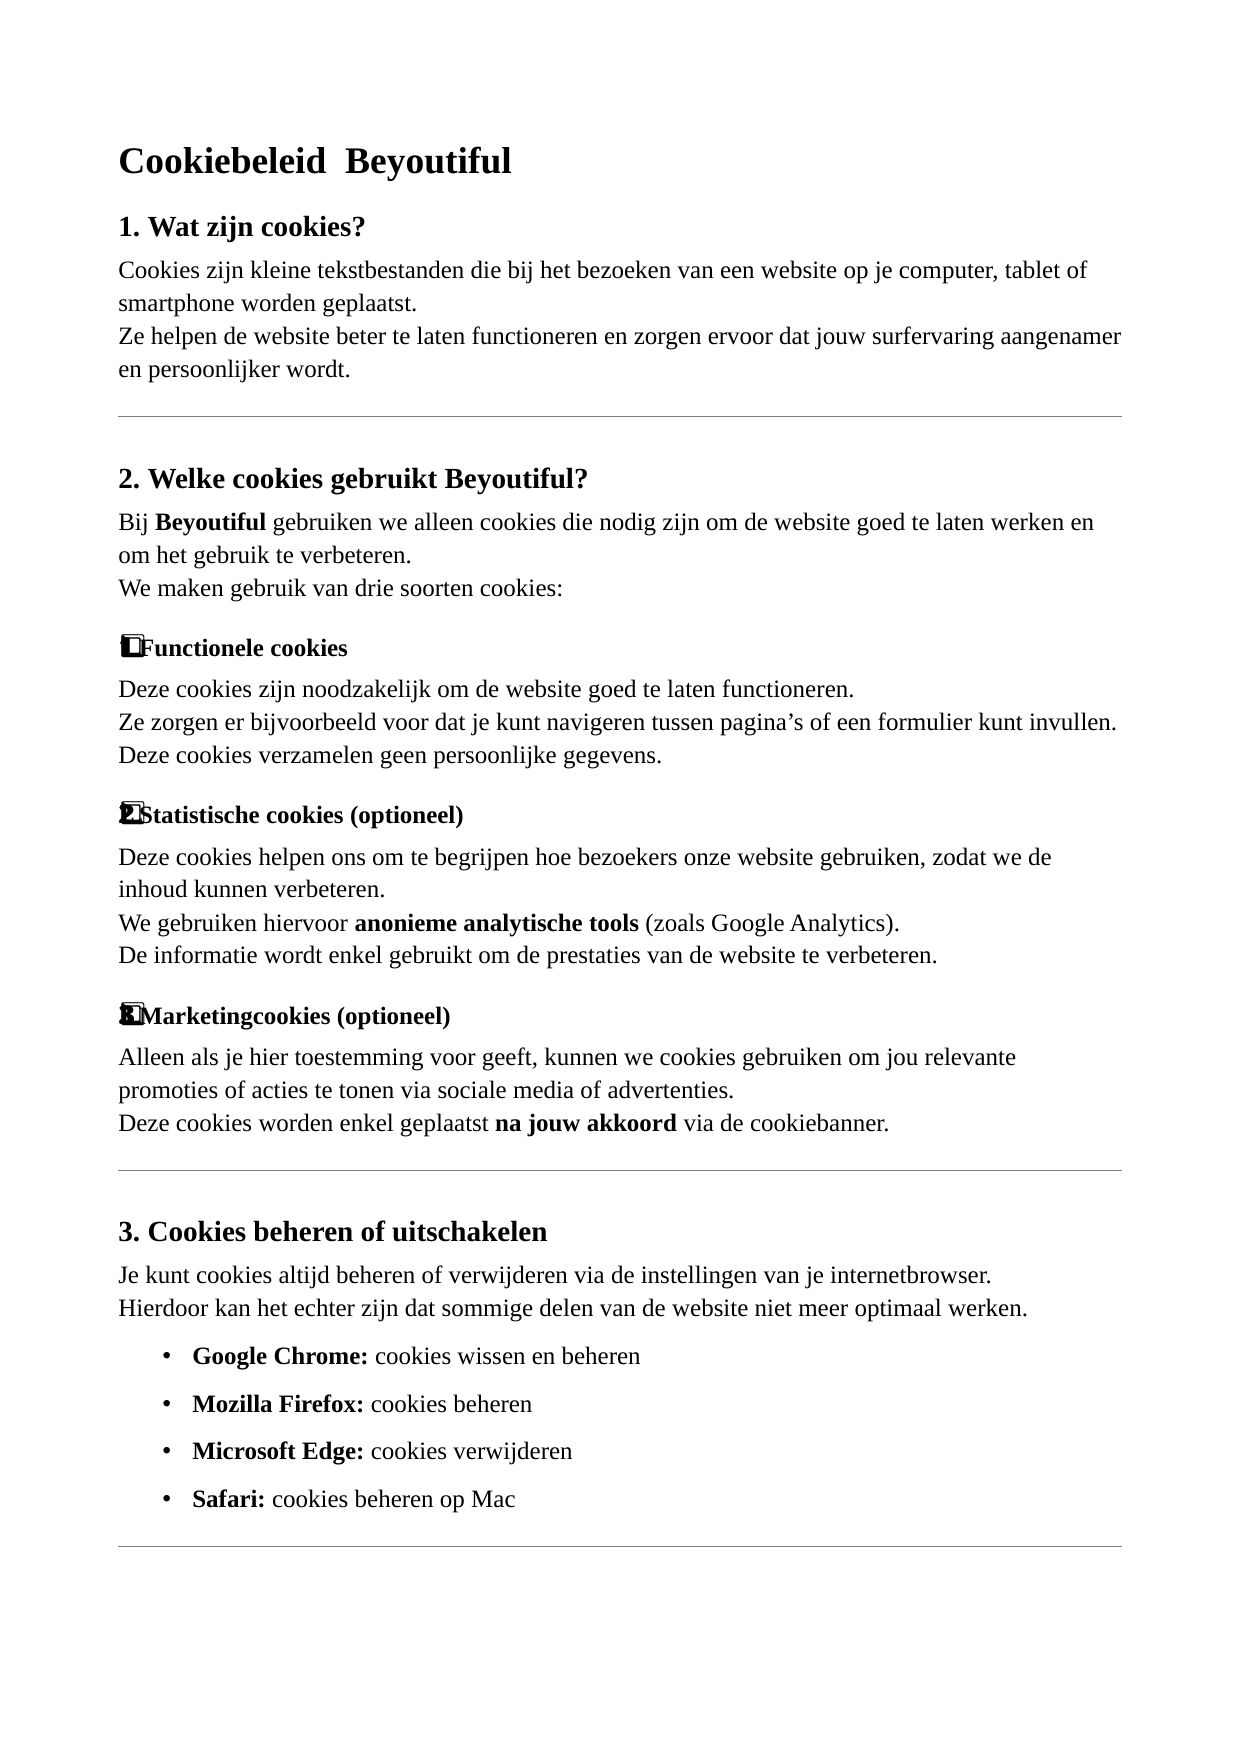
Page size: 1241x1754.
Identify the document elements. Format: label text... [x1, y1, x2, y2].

list Mozilla Firefox: cookies beheren [162, 1389, 1122, 1417]
subtitle 2. Welke cookies gebruikt Beyoutiful? [118, 461, 1122, 494]
text Cookies zijn kleine tekstbestanden die bij het bezoeken van een website op je computer, tablet of smartphone worden geplaatst. Ze helpen de website beter te laten functioneren en zorgen ervoor dat jouw surfervaring aangenamer en persoonlijker wordt. [118, 255, 1122, 383]
list Microsoft Edge: cookies verwijderen [162, 1436, 1122, 1465]
text Deze cookies zijn noodzakelijk om de website goed te laten functioneren. Ze zorgen er bijvoorbeeld voor dat je kunt navigeren tussen pagina’s of een formulier kunt invullen. Deze cookies verzamelen geen persoonlijke gegevens. [118, 674, 1122, 769]
text Je kunt cookies altijd beheren of verwijderen via de instellingen van je internetbrowser. Hierdoor kan het echter zijn dat sommige delen van de website niet meer optimaal werken. [118, 1261, 1122, 1322]
subtitle 3. Cookies beheren of uitschakelen [118, 1214, 1122, 1248]
subtitle 1️⃣ Functionele cookies [118, 633, 1122, 662]
list Google Chrome: cookies wissen en beheren [162, 1341, 1122, 1370]
text Bij Beyoutiful gebruiken we alleen cookies die nodig zijn om de website goed te laten werken en om het gebruik te verbeteren. We maken gebruik van drie soorten cookies: [118, 507, 1122, 602]
subtitle 1. Wat zijn cookies? [118, 209, 1122, 243]
text Alleen als je hier toestemming voor geeft, kunnen we cookies gebruiken om jou relevante promoties of acties te tonen via sociale media of advertenties. Deze cookies worden enkel geplaatst na jouw akkoord via de cookiebanner. [118, 1042, 1122, 1137]
subtitle 2️⃣ Statistische cookies (optioneel) [118, 800, 1122, 829]
text Deze cookies helpen ons om te begrijpen hoe bezoekers onze website gebruiken, zodat we de inhoud kunnen verbeteren. We gebruiken hiervoor anonieme analytische tools (zoals Google Analytics). De informatie wordt enkel gebruikt om de prestaties van de website te verbeteren. [118, 842, 1122, 969]
list Safari: cookies beheren op Mac [162, 1484, 1122, 1513]
subtitle 3️⃣ Marketingcookies (optioneel) [118, 1001, 1122, 1029]
subtitle Cookiebeleid Beyoutiful [118, 139, 1122, 182]
